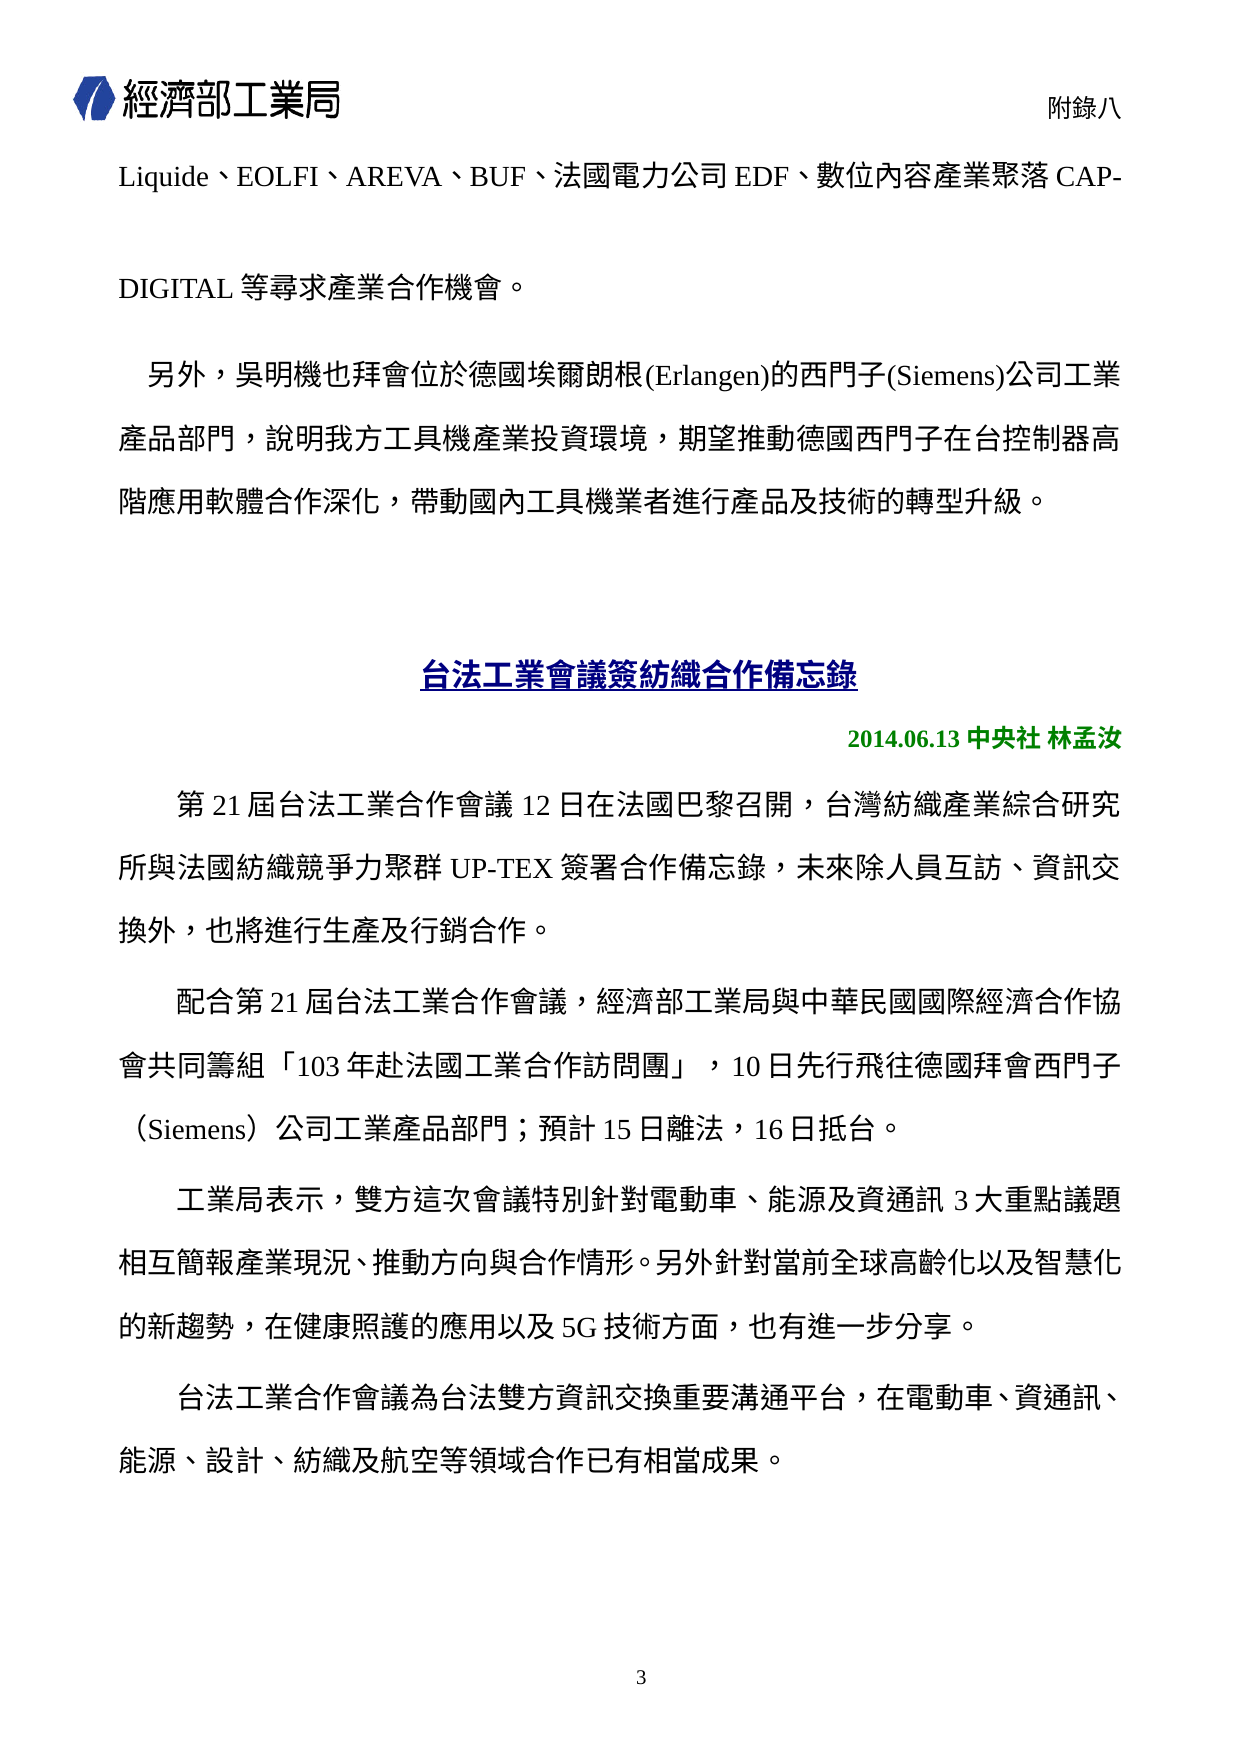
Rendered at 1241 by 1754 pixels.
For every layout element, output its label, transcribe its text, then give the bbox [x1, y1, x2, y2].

text 台法工業會議簽紡織合作備忘錄 [141, 650, 1137, 695]
text 配合第21屆台法工業合作會議，工業局與中華民國國際經濟合作協會共同籌組「103年赴法國工業合作訪問團」，邀集台電公司、紡織產業綜合研究所、財團法人車輛研究測試中心、財團法人資訊工業策進會、經濟部通訊產業推動小組、生技醫藥產業發展推動小組、數位內容產業推動辦公室及涵蓋再生能源、風力發電、數位內容及紡織等相關領域單位及業者50餘人，期間拜會法商Alstom、Air Liquide、EOLFI、AREVA、BUF、法國電力公司EDF、數位內容產業聚落CAP-DIGITAL等尋求產業合作機會。 [118, 136, 1122, 323]
text 配合第21屆台法工業合作會議，經濟部工業局與中華民國國際經濟合作協會共同籌組「103年赴法國工業合作訪問團」，10日先行飛往德國拜會西門子（Siemens）公司工業產品部門；預計15日離法，16日抵台。 [118, 979, 1122, 1148]
text 另外，吳明機也拜會位於德國埃爾朗根(Erlangen)的西門子(Siemens)公司工業產品部門，說明我方工具機產業投資環境，期望推動德國西門子在台控制器高階應用軟體合作深化，帶動國內工具機業者進行產品及技術的轉型升級。 [118, 352, 1122, 521]
picture [69, 71, 347, 126]
text 第21屆台法工業合作會議12日在法國巴黎召開，台灣紡織產業綜合研究所與法國紡織競爭力聚群UP-TEX簽署合作備忘錄，未來除人員互訪、資訊交換外，也將進行生產及行銷合作。 [118, 781, 1122, 950]
text 工業局表示，雙方這次會議特別針對電動車、能源及資通訊3大重點議題相互簡報產業現況、推動方向與合作情形。另外針對當前全球高齡化以及智慧化的新趨勢，在健康照護的應用以及5G技術方面，也有進一步分享。 [118, 1177, 1122, 1346]
text 2014.06.13 中央社 林孟汝 [193, 718, 1122, 755]
text 台法工業合作會議為台法雙方資訊交換重要溝通平台，在電動車、資通訊、能源、設計、紡織及航空等領域合作已有相當成果。 [118, 1374, 1122, 1480]
